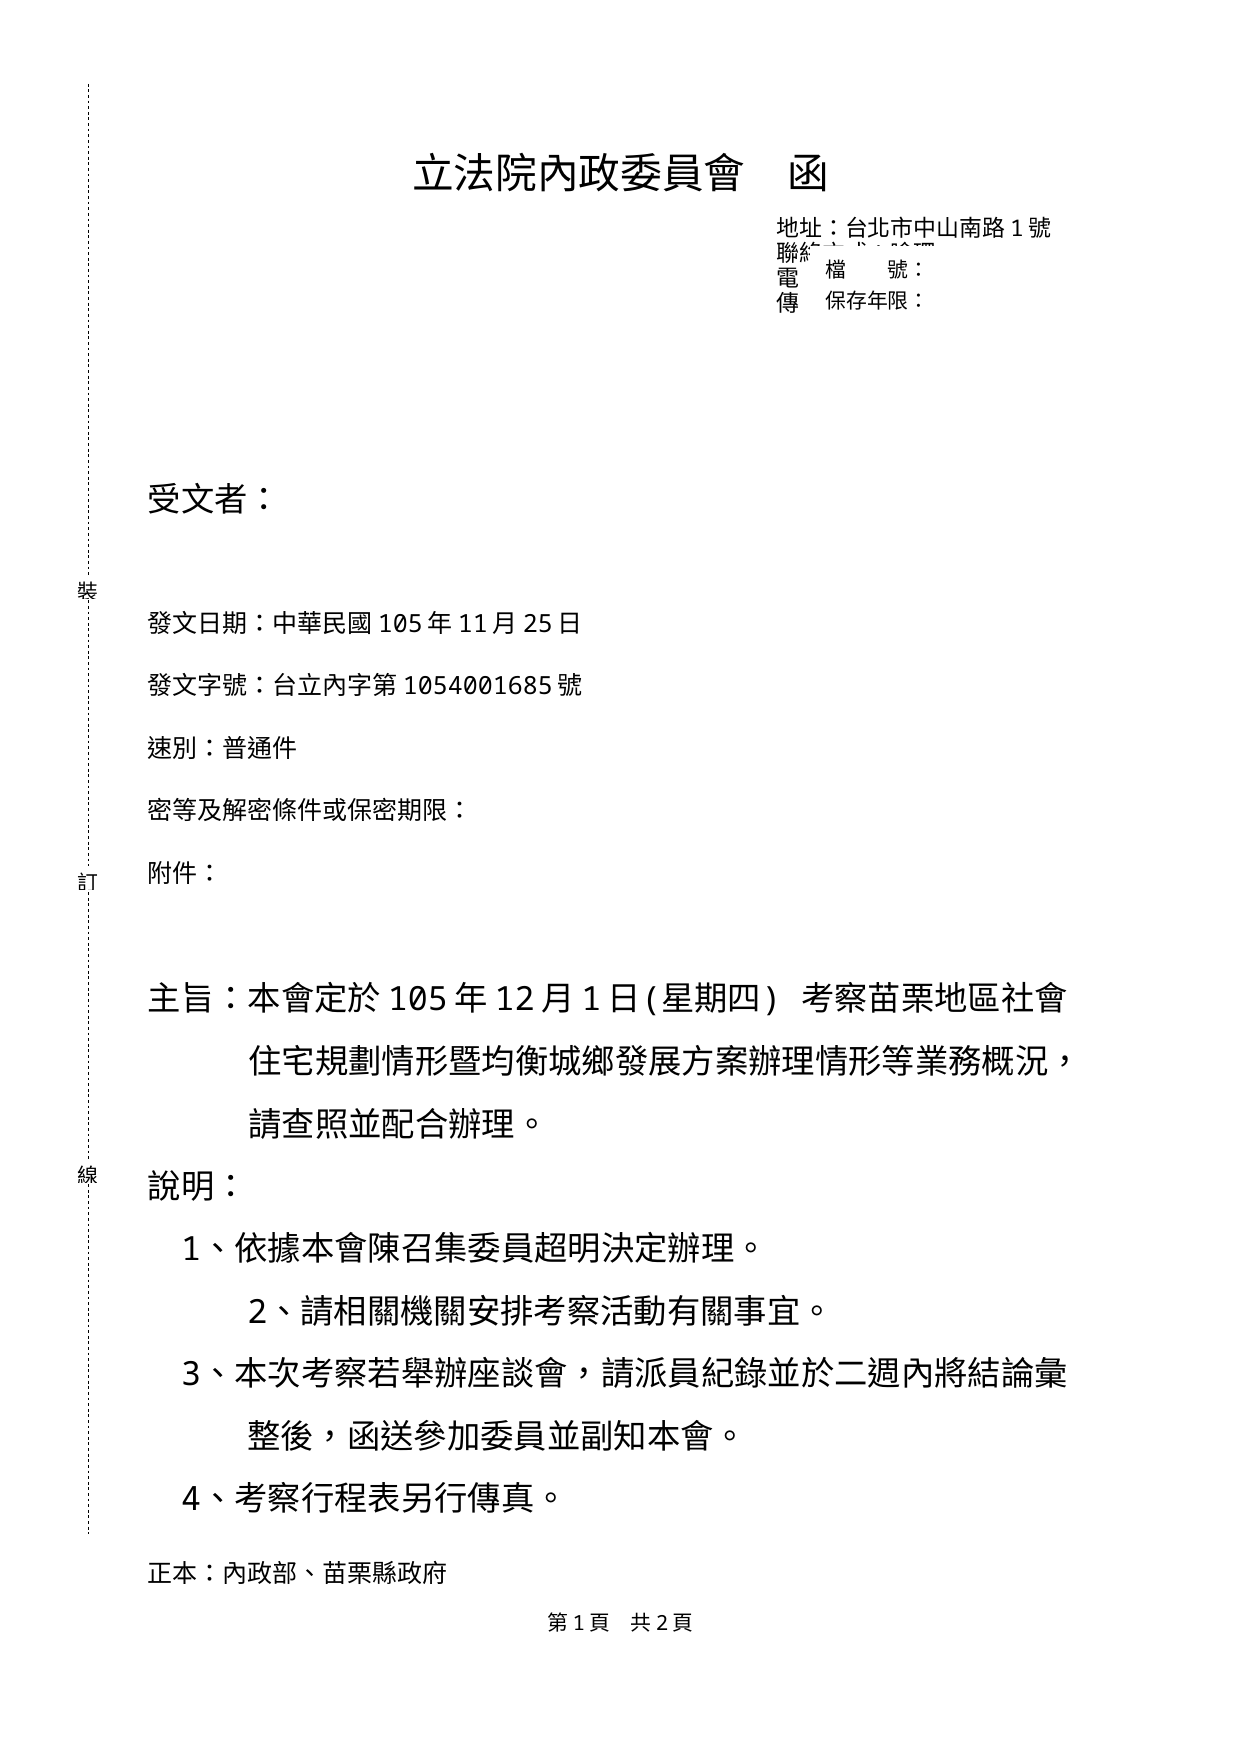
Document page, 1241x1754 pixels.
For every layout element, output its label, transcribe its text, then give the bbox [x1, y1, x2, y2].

text 速別：普通件 [148, 705, 1092, 767]
text 說明： [148, 1142, 1092, 1205]
text 聯絡方式：喻珊 [776, 241, 1183, 266]
text 受文者： [148, 455, 1092, 517]
list 依據本會陳召集委員超明決定辦理。 [181, 1205, 1092, 1267]
text 主旨：本會定於105年12月1日(星期四) 考察苗栗地區社會住宅規劃情形暨均衡城鄉發展方案辦理情形等業務概況，請查照並配合辦理。 [148, 955, 1092, 1142]
text 保存年限： [825, 284, 1070, 314]
list 本次考察若舉辦座談會，請派員紀錄並於二週內將結論彙整後，函送參加委員並副知本會。 [181, 1330, 1092, 1455]
text 地址：台北市中山南路1號 [776, 216, 1183, 241]
text 傳 真：02-23585502 [776, 291, 810, 316]
text 密等及解密條件或保密期限： [148, 767, 1092, 830]
text 附件： [148, 830, 1092, 892]
text 發文字號：台立內字第1054001685號 [148, 642, 1092, 705]
list 考察行程表另行傳真。 [181, 1455, 1092, 1517]
text 發文日期：中華民國105年11月25日 [148, 580, 1092, 642]
text 正本：內政部、苗栗縣政府 [148, 1530, 1092, 1592]
text 電 話：02-23585505 [776, 266, 810, 291]
title 立法院內政委員會 函 [136, 158, 1198, 434]
list 請相關機關安排考察活動有關事宜。 [247, 1267, 1092, 1330]
text 檔 號： [825, 254, 1070, 284]
text 電 話：02-23585505 [1085, 266, 1183, 291]
text 傳 真：02-23585502 [1085, 291, 1183, 316]
